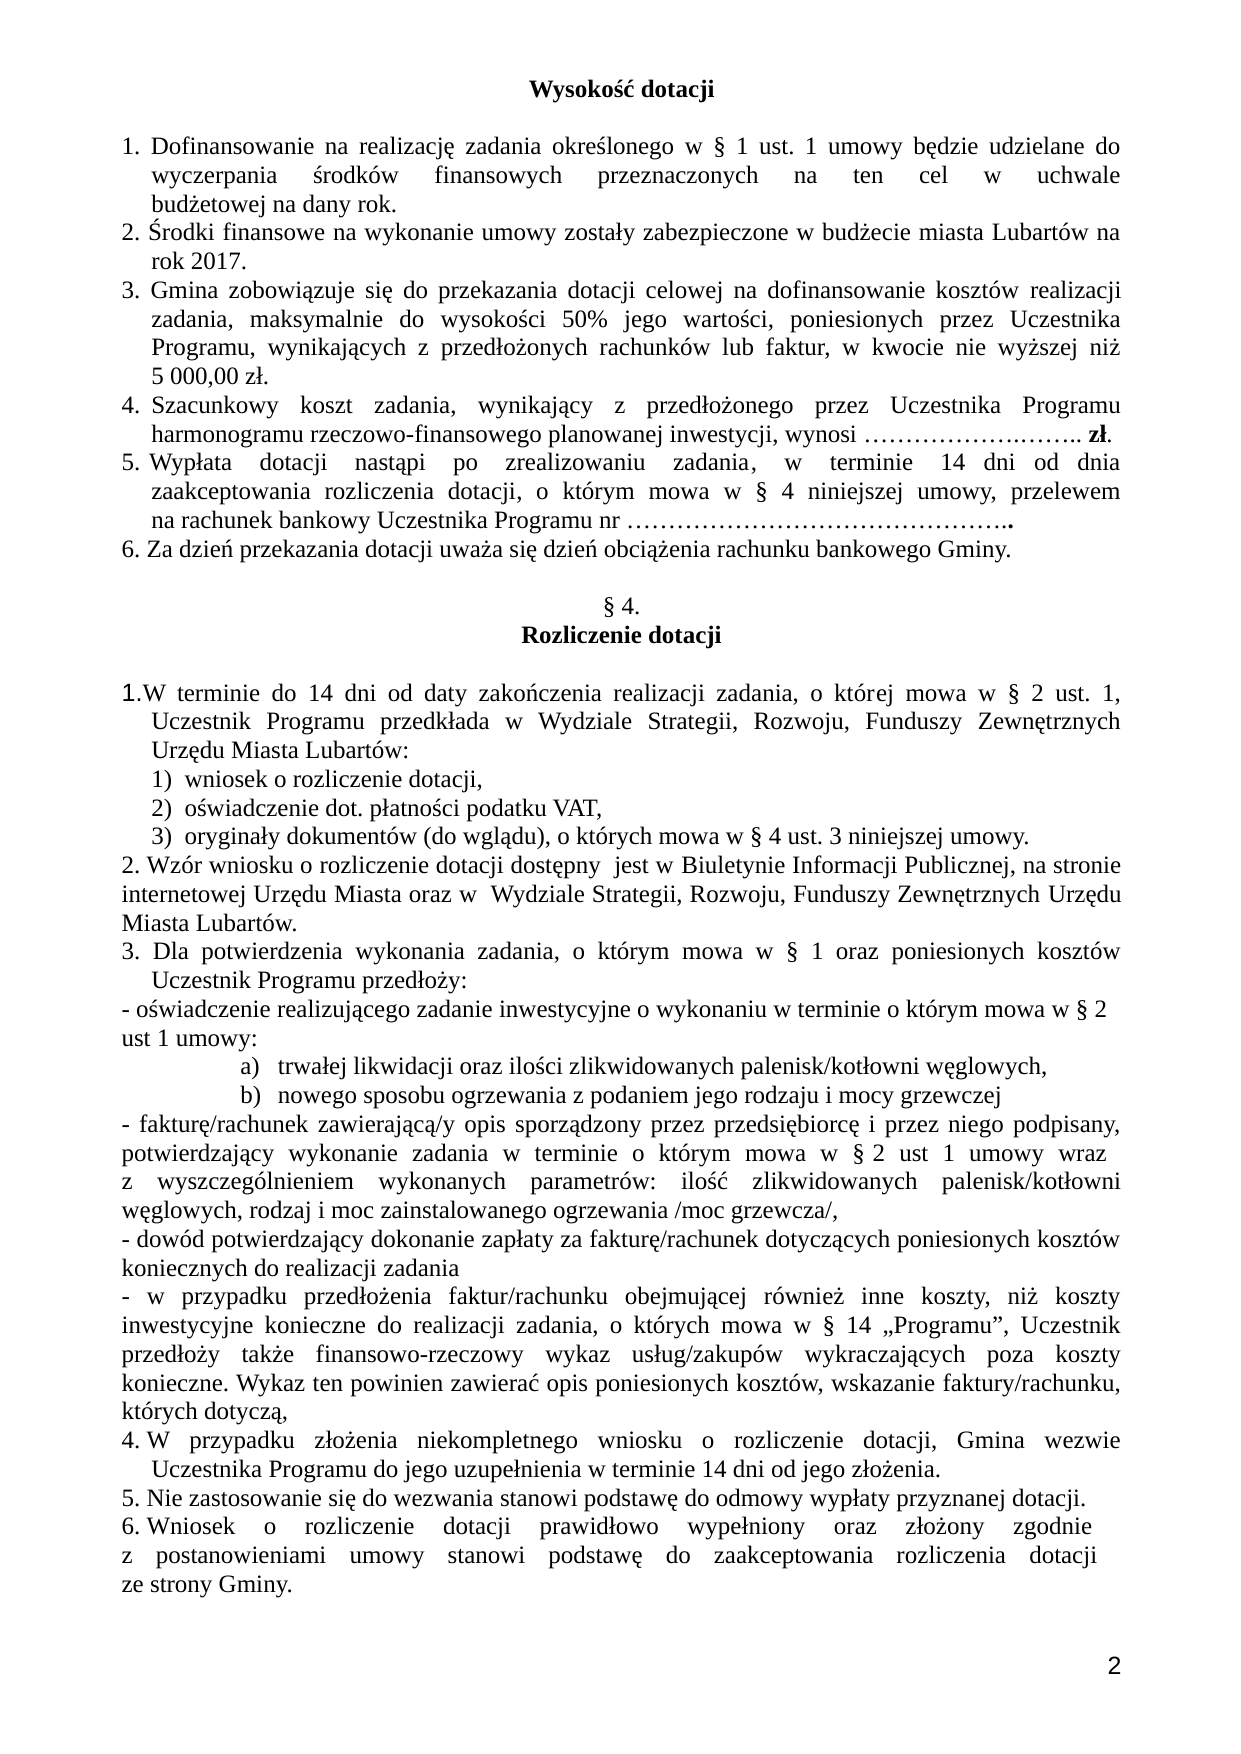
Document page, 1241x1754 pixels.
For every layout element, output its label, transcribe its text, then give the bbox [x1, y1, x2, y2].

list trwałej likwidacji oraz ilości zlikwidowanych palenisk/kotłowni węglowych, [240, 1051, 1121, 1080]
text 6. Wniosek o rozliczenie dotacji prawidłowo wypełniony oraz złożony zgodnie z postanowieniami umowy stanowi podstawę do zaakceptowania rozliczenia dotacji ze strony Gminy. [121, 1511, 1121, 1598]
text 3. Gmina zobowiązuje się do przekazania dotacji celowej na dofinansowanie kosztów realizacji zadania, maksymalnie do wysokości 50% jego wartości, poniesionych przez Uczestnika Programu, wynikających z przedłożonych rachunków lub faktur, w kwocie nie wyższej niż 5 000,00 zł. [121, 275, 1121, 390]
text 1. Dofinansowanie na realizację zadania określonego w § 1 ust. 1 umowy będzie udzielane do wyczerpania środków finansowych przeznaczonych na ten cel w uchwale budżetowej na dany rok. [121, 131, 1121, 217]
text Rozliczenie dotacji [121, 620, 1121, 649]
text 6. Za dzień przekazania dotacji uważa się dzień obciążenia rachunku bankowego Gminy. [121, 534, 1121, 562]
text - oświadczenie realizującego zadanie inwestycyjne o wykonaniu w terminie o którym mowa w § 2 ust 1 umowy: [121, 994, 1121, 1051]
text Wysokość dotacji [121, 74, 1121, 102]
text 4. Szacunkowy koszt zadania, wynikający z przedłożonego przez Uczestnika Programu harmonogramu rzeczowo-finansowego planowanej inwestycji, wynosi ……………….…….. zł. [121, 390, 1121, 447]
text 3) oryginały dokumentów (do wglądu), o których mowa w § 4 ust. 3 niniejszej umowy. [151, 821, 1121, 850]
text - w przypadku przedłożenia faktur/rachunku obejmującej również inne koszty, niż koszty inwestycyjne konieczne do realizacji zadania, o których mowa w § 14 „Programu”, Uczestnik przedłoży także finansowo-rzeczowy wykaz usług/zakupów wykraczających poza koszty konieczne. Wykaz ten powinien zawierać opis poniesionych kosztów, wskazanie faktury/rachunku, których dotyczą, [121, 1281, 1121, 1425]
list W terminie do 14 dni od daty zakończenia realizacji zadania, o której mowa w § 2 ust. 1, Uczestnik Programu przedkłada w Wydziale Strategii, Rozwoju, Funduszy Zewnętrznych Urzędu Miasta Lubartów: [121, 677, 1121, 764]
text 3. Dla potwierdzenia wykonania zadania, o którym mowa w § 1 oraz poniesionych kosztów Uczestnik Programu przedłoży: [121, 936, 1121, 994]
text - dowód potwierdzający dokonanie zapłaty za fakturę/rachunek dotyczących poniesionych kosztów koniecznych do realizacji zadania [121, 1224, 1121, 1281]
text - fakturę/rachunek zawierającą/y opis sporządzony przez przedsiębiorcę i przez niego podpisany, potwierdzający wykonanie zadania w terminie o którym mowa w § 2 ust 1 umowy wraz z wyszczególnieniem wykonanych parametrów: ilość zlikwidowanych palenisk/kotłowni węglowych, rodzaj i moc zainstalowanego ogrzewania /moc grzewcza/, [121, 1109, 1121, 1224]
text 2. Wzór wniosku o rozliczenie dotacji dostępny jest w Biuletynie Informacji Publicznej, na stronie internetowej Urzędu Miasta oraz w Wydziale Strategii, Rozwoju, Funduszy Zewnętrznych Urzędu Miasta Lubartów. [121, 850, 1121, 936]
text 1) wniosek o rozliczenie dotacji, [151, 764, 1121, 793]
text § 4. [121, 591, 1121, 620]
list nowego sposobu ogrzewania z podaniem jego rodzaju i mocy grzewczej [240, 1080, 1121, 1109]
text 2. Środki finansowe na wykonanie umowy zostały zabezpieczone w budżecie miasta Lubartów na rok 2017. [121, 217, 1121, 275]
text 4. W przypadku złożenia niekompletnego wniosku o rozliczenie dotacji, Gmina wezwie Uczestnika Programu do jego uzupełnienia w terminie 14 dni od jego złożenia. [121, 1425, 1121, 1483]
text 2) oświadczenie dot. płatności podatku VAT, [151, 793, 1121, 821]
text 5. Nie zastosowanie się do wezwania stanowi podstawę do odmowy wypłaty przyznanej dotacji. [121, 1483, 1121, 1511]
text 5. Wypłata dotacji nastąpi po zrealizowaniu zadania, w terminie 14 dni od dnia zaakceptowania rozliczenia dotacji, o którym mowa w § 4 niniejszej umowy, przelewem na rachunek bankowy Uczestnika Programu nr ……………………………………….. [121, 447, 1121, 534]
